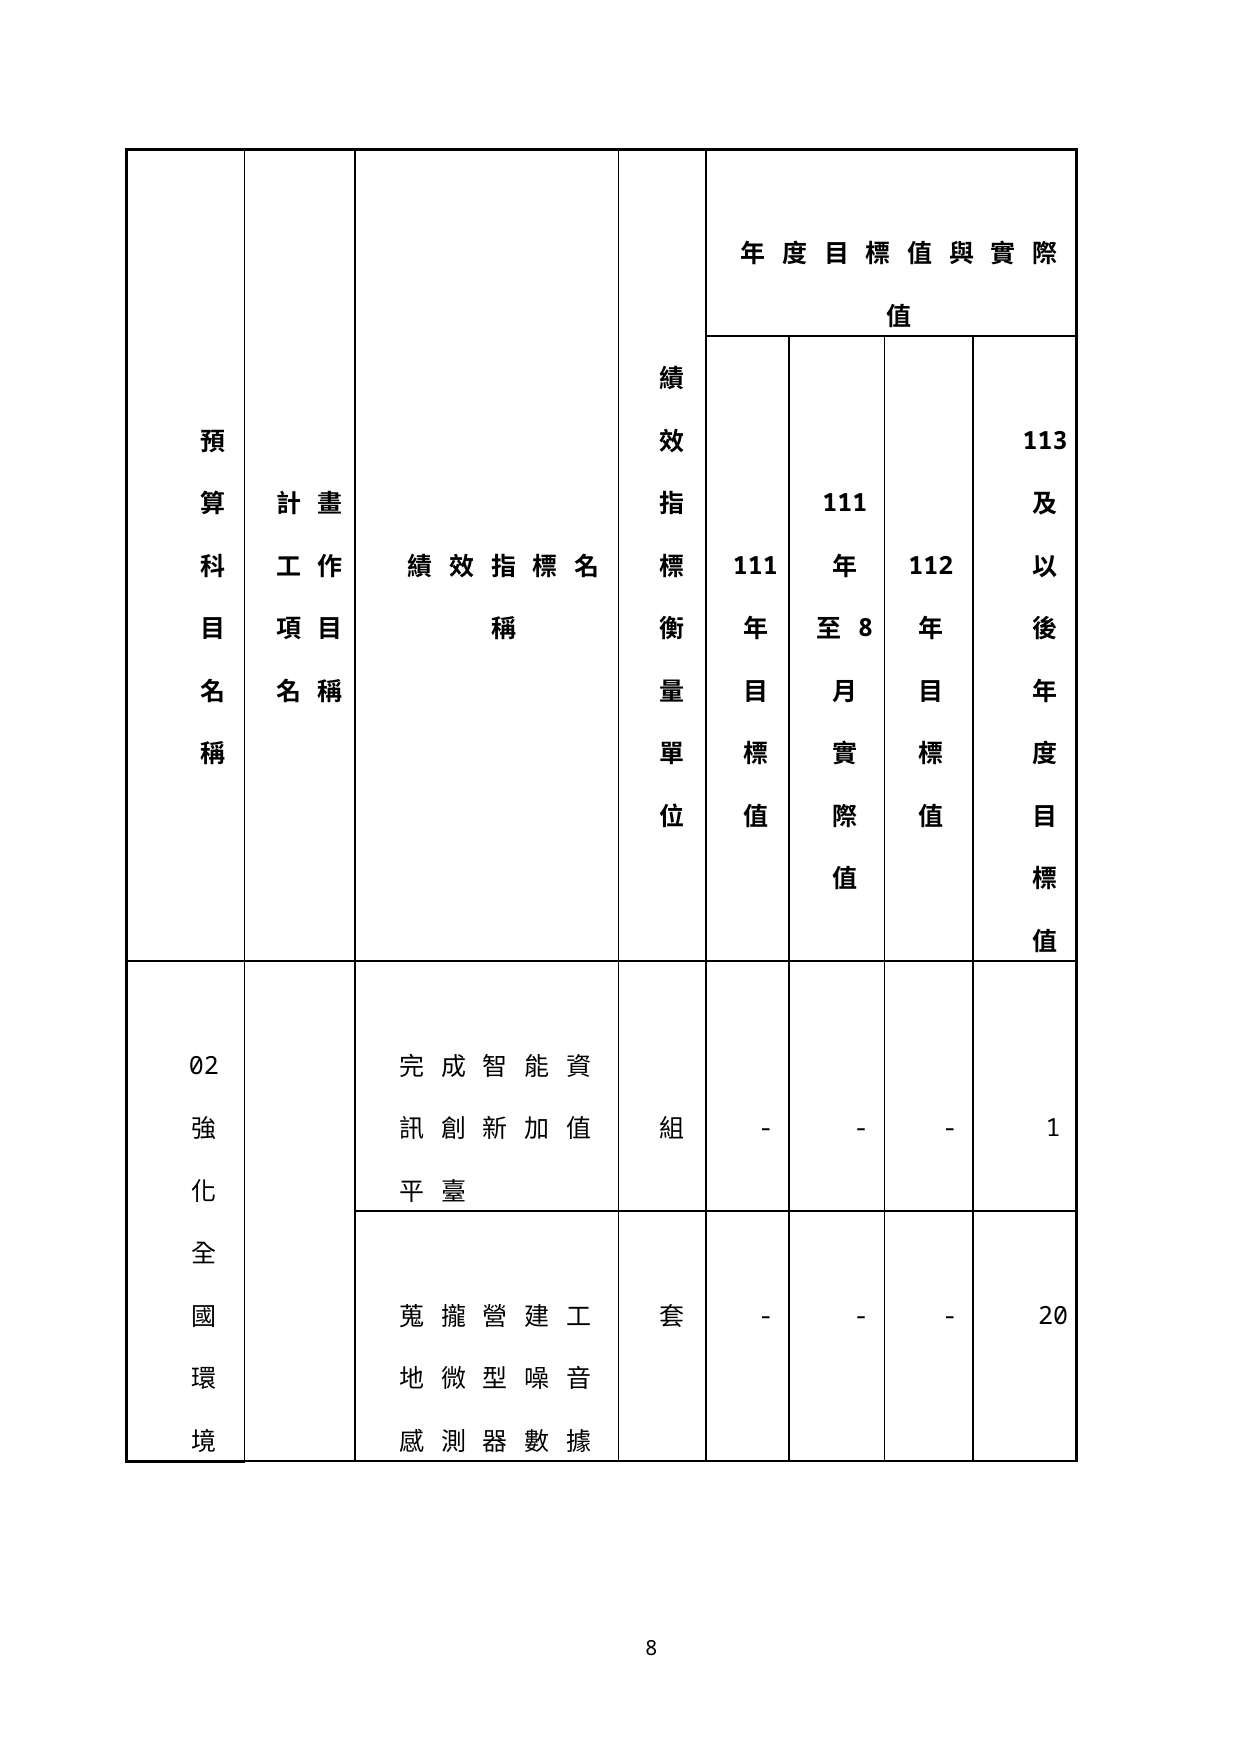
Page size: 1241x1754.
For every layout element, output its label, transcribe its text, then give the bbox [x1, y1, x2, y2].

table_cell - [885, 1212, 972, 1460]
table_cell 蒐攏營建工地微型噪音感測器數據 [356, 1212, 618, 1460]
table_header 績效指標衡量單位 [619, 151, 705, 960]
table_cell 112年目標值 [885, 337, 972, 960]
table_cell - [707, 1212, 788, 1460]
table_header 績效指標名稱 [356, 151, 618, 960]
table_cell - [790, 962, 884, 1210]
table_cell 111年至8月實際值 [790, 337, 884, 960]
table_cell - [707, 962, 788, 1210]
table_cell - [885, 962, 972, 1210]
table_cell 02強化全國環境 [128, 962, 244, 1460]
table_cell 套 [619, 1212, 705, 1460]
table_header 計畫工作項目名稱 [245, 151, 354, 960]
table_cell 1 [974, 962, 1075, 1210]
table_header 年度目標值與實際值 [707, 151, 1075, 335]
table_cell 20 [974, 1212, 1075, 1460]
table_cell 組 [619, 962, 705, 1210]
table_cell 113及以後年度目標值 [974, 337, 1075, 960]
table_cell [245, 962, 354, 1460]
table_cell 完成智能資訊創新加值平臺 [356, 962, 618, 1210]
table_cell 111年目標值 [707, 337, 788, 960]
table_cell - [790, 1212, 884, 1460]
table_header 預算科目名稱 [128, 151, 244, 960]
